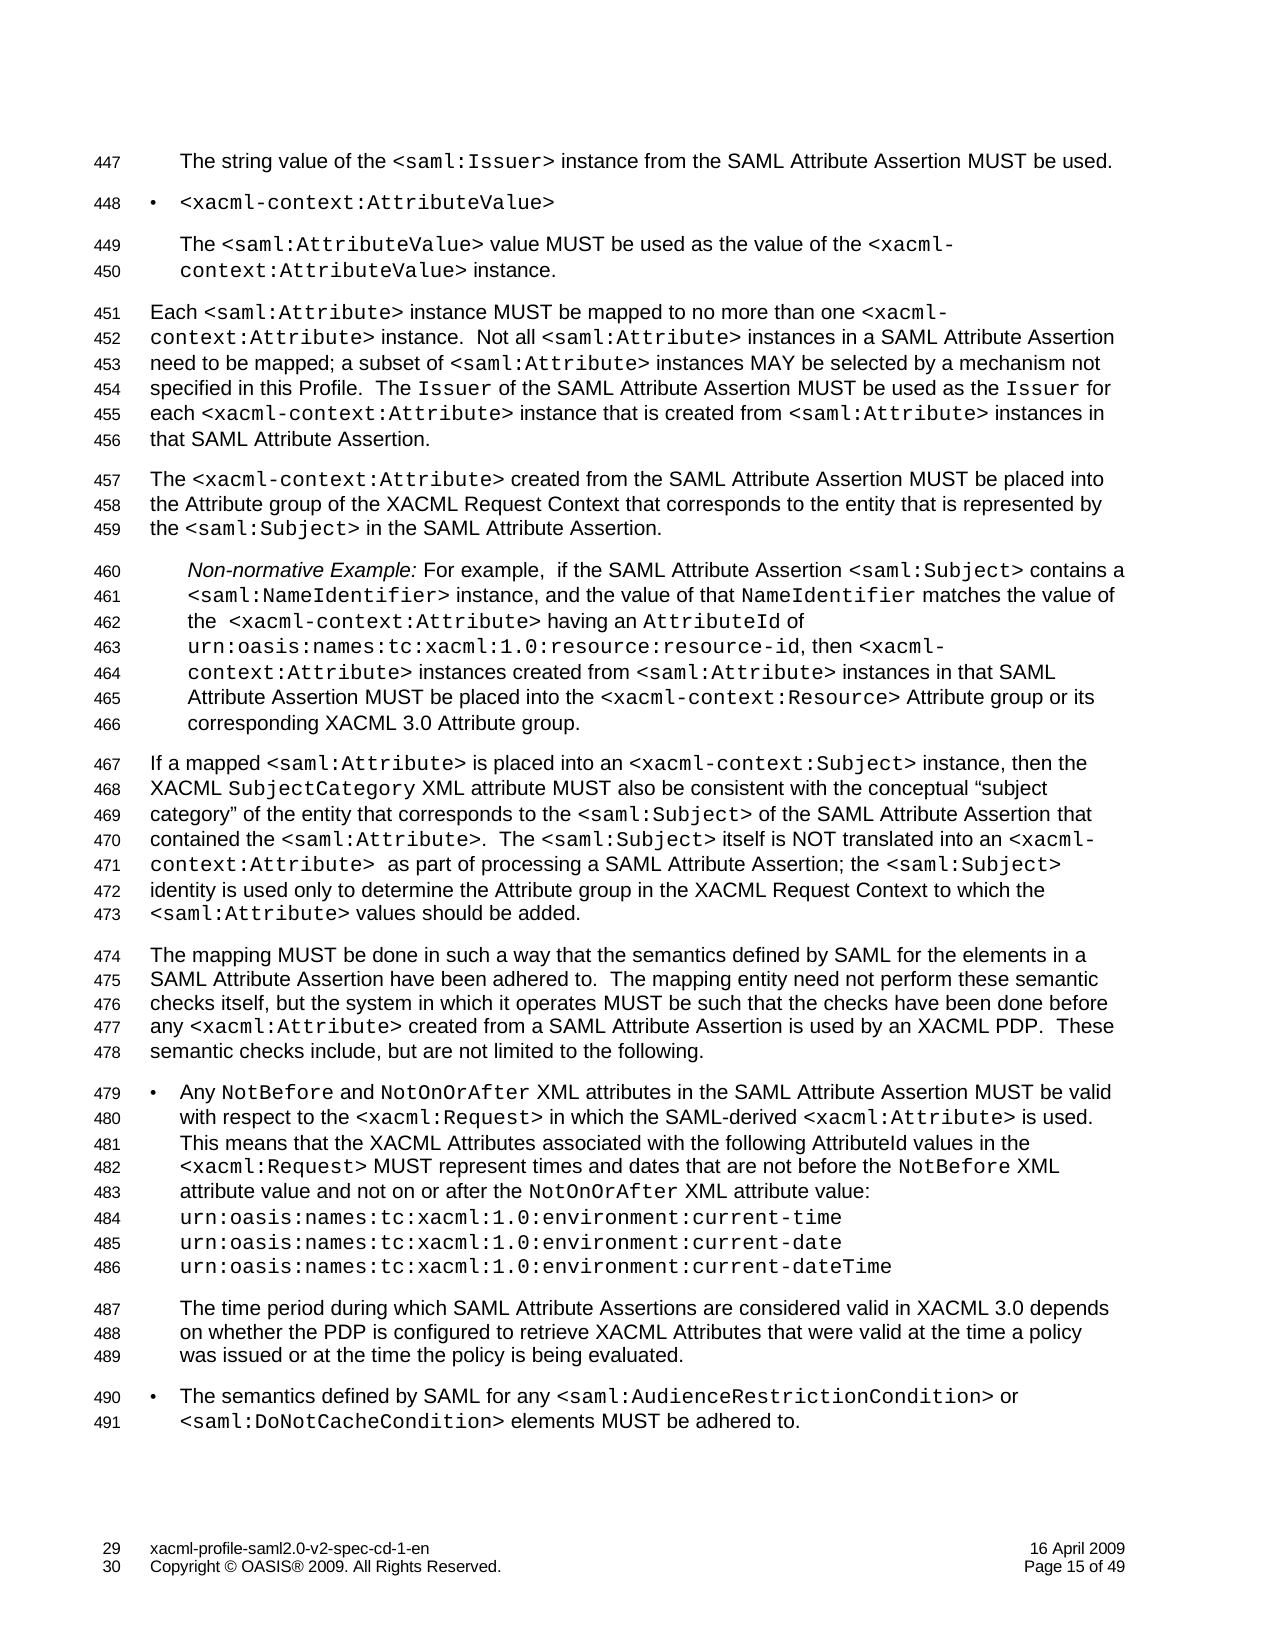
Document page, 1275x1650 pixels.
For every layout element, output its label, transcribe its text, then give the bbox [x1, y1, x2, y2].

text Each <saml:Attribute> instance MUST be mapped to no more than one <xacml-context:Attribute> instance. Not all <saml:Attribute> instances in a SAML Attribute Assertion need to be mapped; a subset of <saml:Attribute> instances MAY be selected by a mechanism not specified in this Profile. The Issuer of the SAML Attribute Assertion MUST be used as the Issuer for each <xacml-context:Attribute> instance that is created from <saml:Attribute> instances in that SAML Attribute Assertion. [150, 300, 1125, 451]
text Non-normative Example: For example, if the SAML Attribute Assertion <saml:Subject> contains a <saml:NameIdentifier> instance, and the value of that NameIdentifier matches the value of the <xacml-context:Attribute> having an AttributeId of urn:oasis:names:tc:xacml:1.0:resource:resource-id, then <xacml-context:Attribute> instances created from <saml:Attribute> instances in that SAML Attribute Assertion MUST be placed into the <xacml-context:Resource> Attribute group or its corresponding XACML 3.0 Attribute group. [187, 558, 1125, 734]
list The time period during which SAML Attribute Assertions are considered valid in XACML 3.0 depends on whether the PDP is configured to retrieve XACML Attributes that were valid at the time a policy was issued or at the time the policy is being evaluated. [150, 1297, 1125, 1367]
list The string value of the <saml:Issuer> instance from the SAML Attribute Assertion MUST be used. [150, 150, 1125, 175]
text If a mapped <saml:Attribute> is placed into an <xacml-context:Subject> instance, then the XACML SubjectCategory XML attribute MUST also be consistent with the conceptual “subject category” of the entity that corresponds to the <saml:Subject> of the SAML Attribute Assertion that contained the <saml:Attribute>. The <saml:Subject> itself is NOT translated into an <xacml-context:Attribute> as part of processing a SAML Attribute Assertion; the <saml:Subject> identity is used only to determine the Attribute group in the XACML Request Context to which the <saml:Attribute> values should be added. [150, 751, 1125, 927]
list The semantics defined by SAML for any <saml:AudienceRestrictionCondition> or <saml:DoNotCacheCondition> elements MUST be adhered to. [150, 1384, 1125, 1435]
text The mapping MUST be done in such a way that the semantics defined by SAML for the elements in a SAML Attribute Assertion have been adhered to. The mapping entity need not perform these semantic checks itself, but the system in which it operates MUST be such that the checks have been done before any <xacml:Attribute> created from a SAML Attribute Assertion is used by an XACML PDP. These semantic checks include, but are not limited to the following. [150, 944, 1125, 1063]
list Any NotBefore and NotOnOrAfter XML attributes in the SAML Attribute Assertion MUST be valid with respect to the <xacml:Request> in which the SAML-derived <xacml:Attribute> is used. This means that the XACML Attributes associated with the following AttributeId values in the <xacml:Request> MUST represent times and dates that are not before the NotBefore XML attribute value and not on or after the NotOnOrAfter XML attribute value: urn:oasis:names:tc:xacml:1.0:environment:current-time urn:oasis:names:tc:xacml:1.0:environment:current-date urn:oasis:names:tc:xacml:1.0:environment:current-dateTime [150, 1080, 1125, 1280]
text The <xacml-context:Attribute> created from the SAML Attribute Assertion MUST be placed into the Attribute group of the XACML Request Context that corresponds to the entity that is represented by the <saml:Subject> in the SAML Attribute Assertion. [150, 467, 1125, 542]
list <xacml-context:AttributeValue> [150, 192, 1125, 216]
list The <saml:AttributeValue> value MUST be used as the value of the <xacml-context:AttributeValue> instance. [150, 233, 1125, 283]
